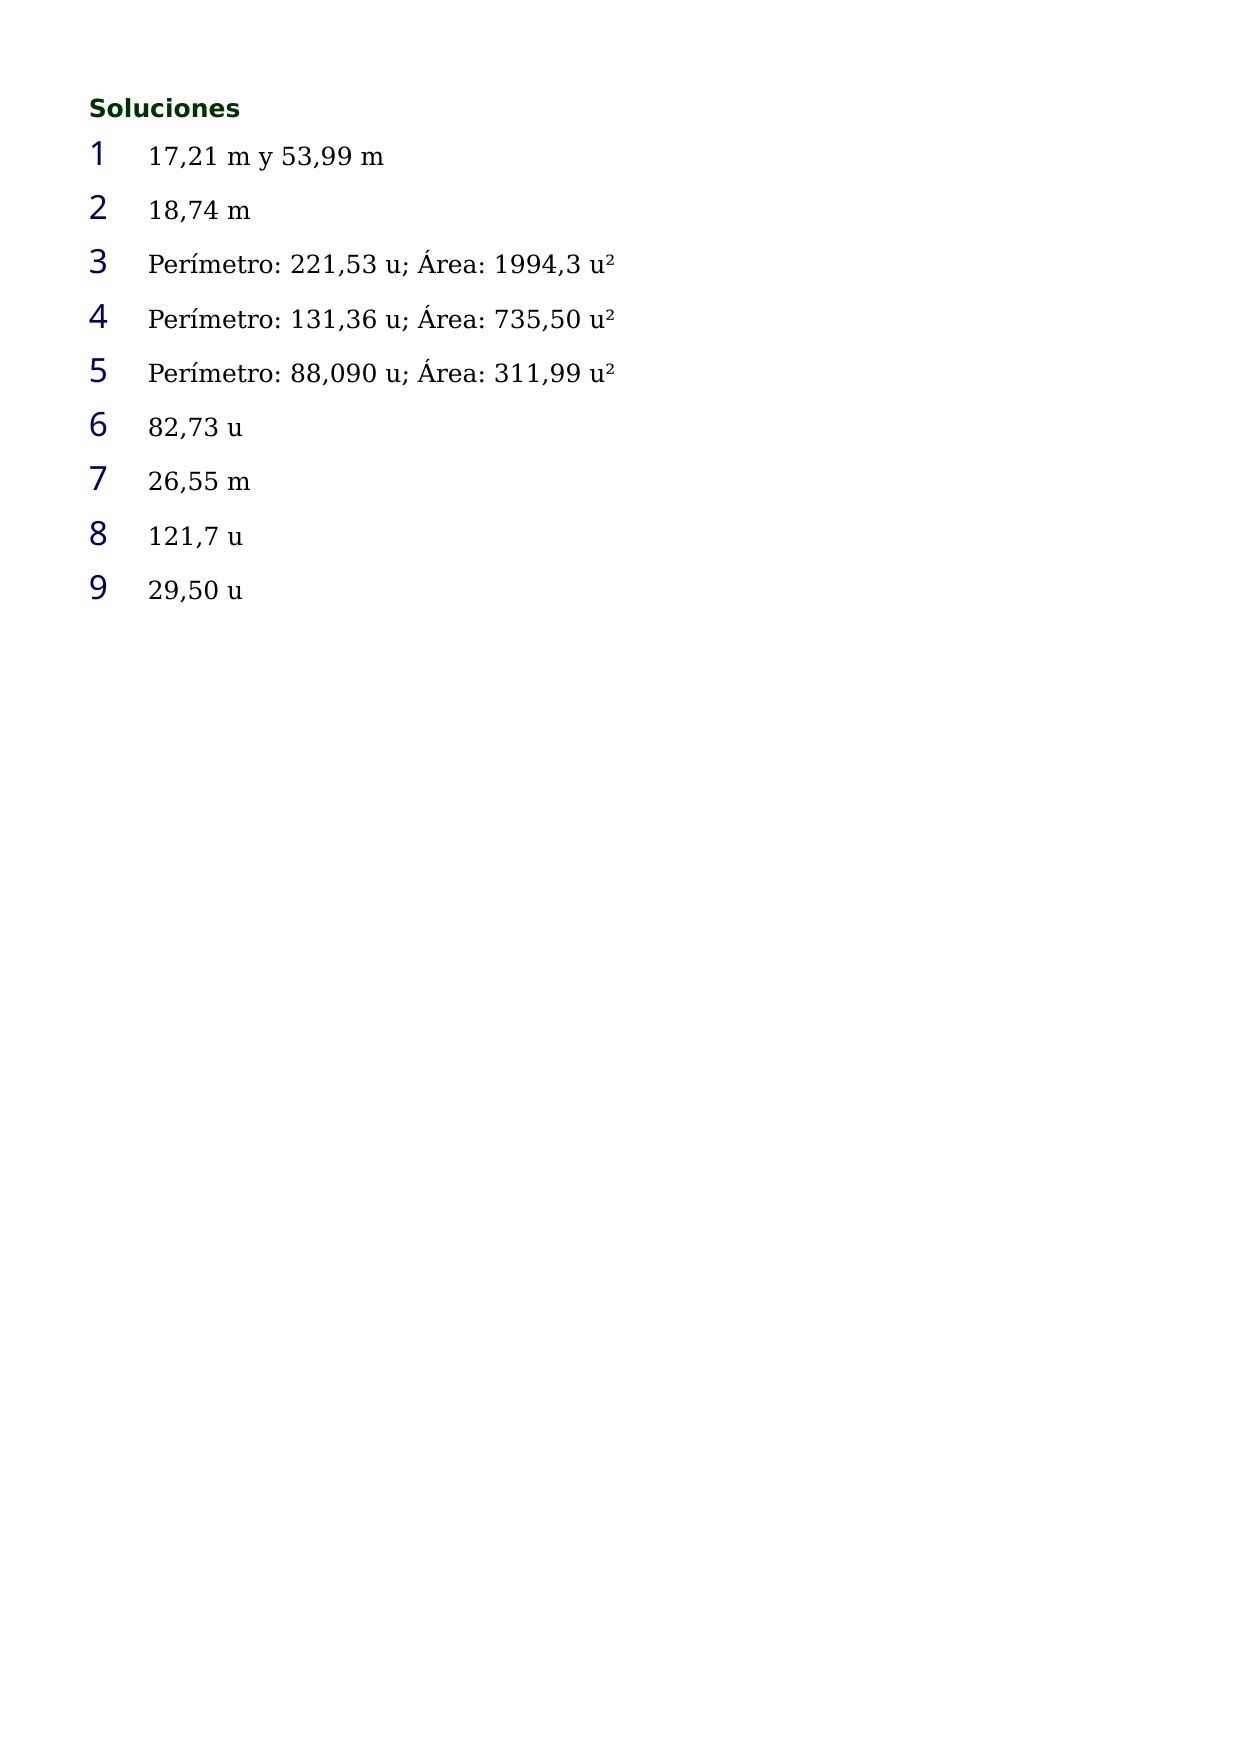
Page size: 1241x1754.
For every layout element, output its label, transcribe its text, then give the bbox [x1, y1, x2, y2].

list 82,73 u [88, 401, 1152, 446]
list Perímetro: 131,36 u; Área: 735,50 u² [88, 292, 1152, 338]
list 29,50 u [88, 564, 1152, 609]
list Perímetro: 221,53 u; Área: 1994,3 u² [88, 238, 1152, 283]
text Soluciones [88, 94, 1152, 124]
list Perímetro: 88,090 u; Área: 311,99 u² [88, 347, 1152, 392]
list 121,7 u [88, 509, 1152, 555]
list 17,21 m y 53,99 m [88, 129, 1152, 175]
list 26,55 m [88, 455, 1152, 501]
list 18,74 m [88, 184, 1152, 229]
